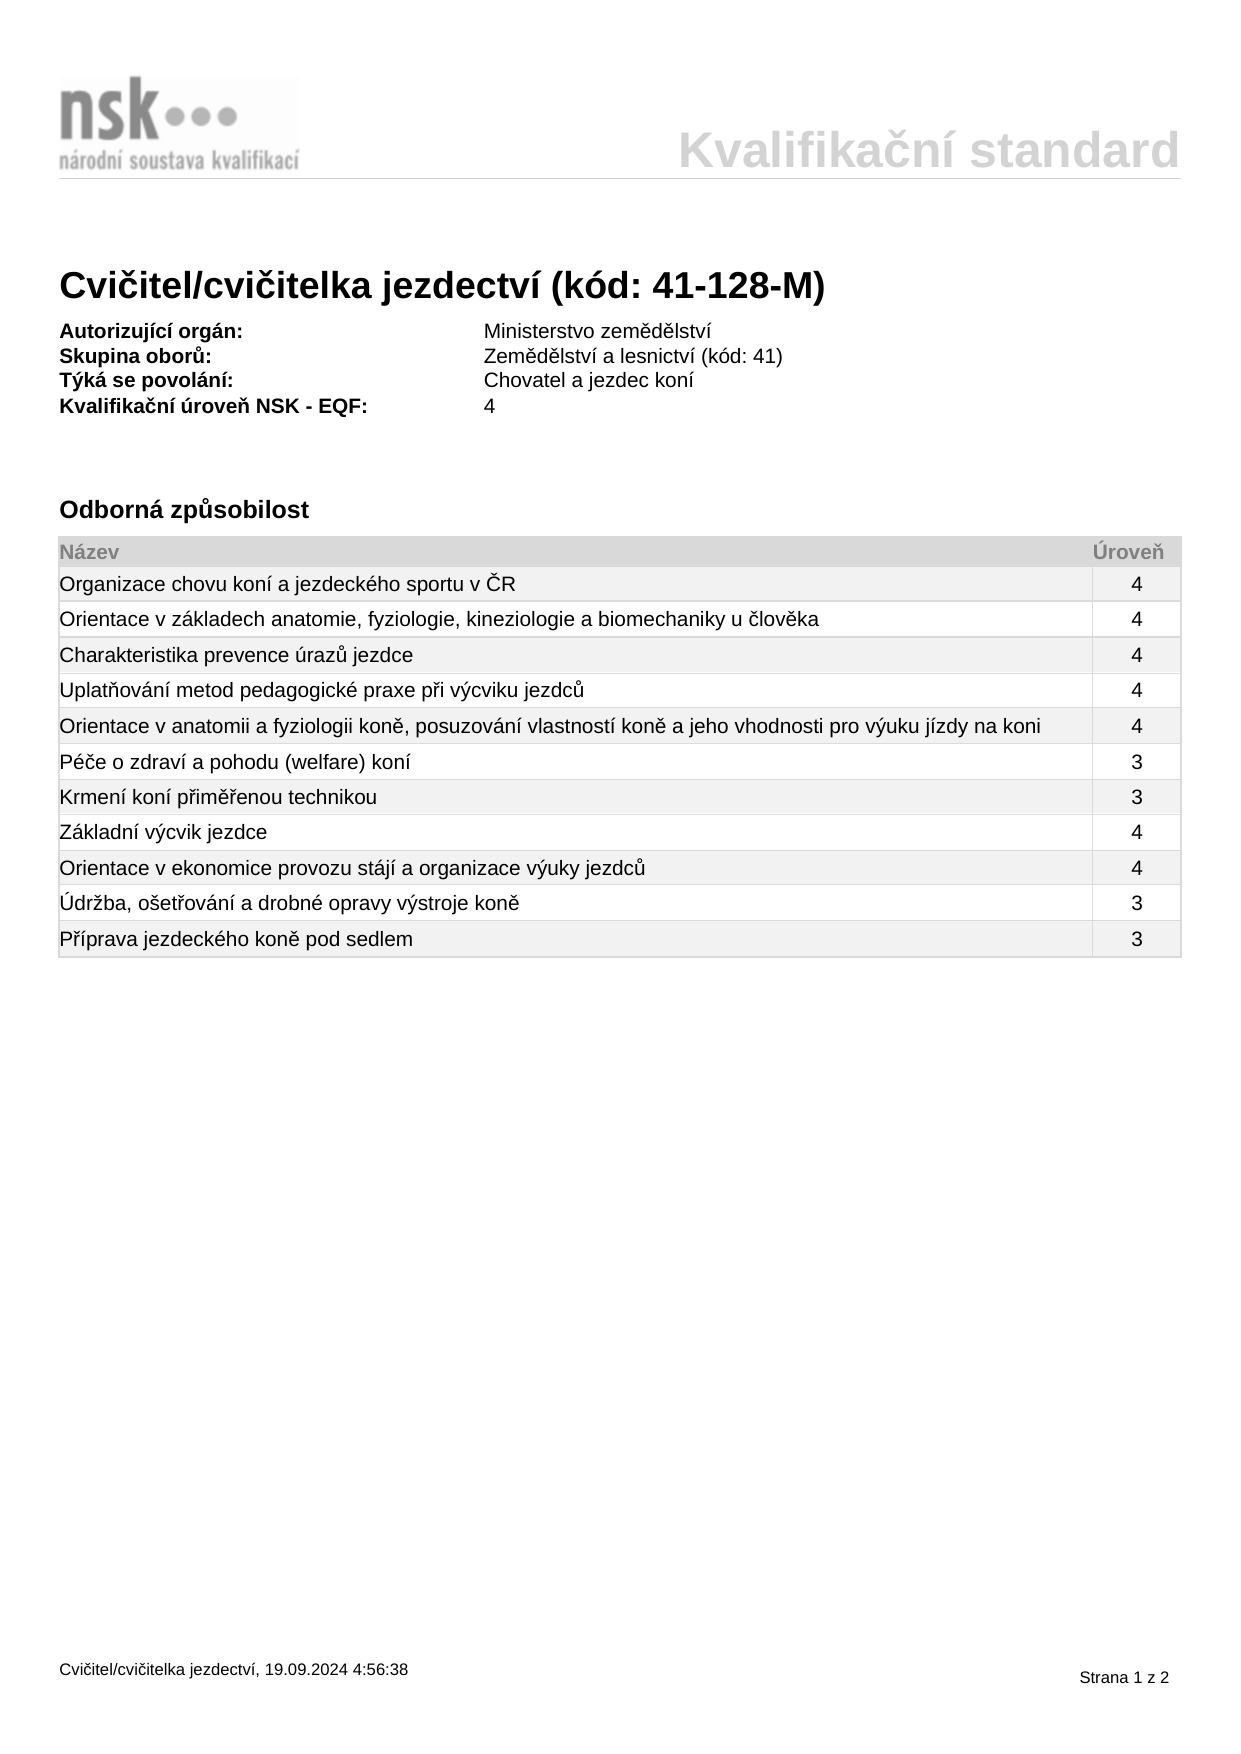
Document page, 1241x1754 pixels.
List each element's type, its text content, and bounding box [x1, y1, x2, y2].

table_cell [59, 524, 483, 536]
table_cell [484, 524, 620, 536]
table_cell Týká se povolání: [59, 368, 483, 392]
table_cell 4 [1093, 602, 1180, 636]
table_cell [1169, 418, 1181, 489]
table_cell 3 [1093, 780, 1180, 813]
table_cell [1093, 307, 1169, 319]
table_cell 3 [1093, 885, 1180, 920]
table_cell Uplatňování metod pedagogické praxe při výcviku jezdců [60, 674, 1092, 707]
table_cell Krmení koní přiměřenou technikou [60, 780, 1092, 813]
table_cell 3 [1093, 744, 1180, 779]
table_cell [626, 307, 862, 319]
table_cell [1093, 1256, 1169, 1458]
table_cell [620, 1256, 626, 1458]
table_cell Údržba, ošetřování a drobné opravy výstroje koně [60, 885, 1092, 920]
table_cell [1093, 958, 1169, 1256]
table_cell [862, 958, 1093, 1256]
table_cell [620, 418, 626, 489]
table_cell [626, 1459, 862, 1659]
table_cell [626, 958, 862, 1256]
table_cell 4 [1093, 851, 1180, 884]
table_header Kvalifikační standard [626, 59, 1181, 178]
table_cell [620, 524, 626, 536]
table_cell 4 [484, 394, 1181, 417]
table_cell [626, 418, 862, 489]
table_cell Orientace v anatomii a fyziologii koně, posuzování vlastností koně a jeho vhodnosti pro výuku jízdy na koni [60, 708, 1092, 743]
table_cell [626, 1256, 862, 1458]
table_cell Skupina oborů: [59, 344, 483, 368]
picture [58, 59, 621, 172]
table_cell [1093, 524, 1169, 536]
table_cell [59, 179, 1181, 196]
table_cell Zemědělství a lesnictví (kód: 41) [484, 344, 1181, 368]
table_cell [484, 172, 620, 178]
table_cell [484, 196, 620, 224]
table_cell Orientace v ekonomice provozu stájí a organizace výuky jezdců [60, 851, 1092, 884]
table_cell Cvičitel/cvičitelka jezdectví, 19.09.2024 4:56:38 [59, 1660, 862, 1696]
table_cell [1169, 958, 1181, 1256]
table_cell [862, 524, 1093, 536]
table_cell 3 [1093, 921, 1180, 956]
table_cell Orientace v základech anatomie, fyziologie, kineziologie a biomechaniky u člověka [60, 602, 1092, 636]
table_cell [1093, 418, 1169, 489]
table_cell [620, 958, 626, 1256]
table_cell [59, 1256, 483, 1458]
table_cell [59, 1459, 483, 1659]
table_cell Chovatel a jezdec koní [484, 368, 1181, 393]
table_cell Autorizující orgán: [59, 319, 483, 343]
table_cell [59, 172, 483, 178]
table_cell Název [60, 537, 1092, 566]
table_cell [484, 958, 620, 1256]
table_cell Ministerstvo zemědělství [484, 319, 1181, 344]
table_cell [1169, 1256, 1181, 1458]
table_cell [862, 418, 1093, 489]
table_cell Cvičitel/cvičitelka jezdectví (kód: 41-128-M) [59, 224, 1181, 307]
table_cell [620, 307, 626, 319]
table_cell 4 [1093, 708, 1180, 743]
table_cell [59, 958, 483, 1256]
table_cell 4 [1093, 815, 1180, 849]
table_cell Charakteristika prevence úrazů jezdce [60, 638, 1092, 672]
table_cell [862, 196, 1093, 224]
table_cell [862, 1459, 1093, 1659]
table_cell 4 [1093, 567, 1180, 600]
table_cell [620, 196, 626, 224]
table_cell [59, 418, 483, 489]
table_cell Základní výcvik jezdce [60, 815, 1092, 849]
table_cell [1169, 307, 1181, 319]
table_cell [620, 1459, 626, 1659]
table_cell [626, 524, 862, 536]
table_cell [484, 418, 620, 489]
table_cell [484, 1256, 620, 1458]
table_cell Odborná způsobilost [59, 489, 1181, 524]
table_cell 4 [1093, 638, 1180, 672]
table_cell [59, 196, 483, 224]
table_cell [484, 1459, 620, 1659]
table_cell Organizace chovu koní a jezdeckého sportu v ČR [60, 567, 1092, 600]
table_cell Úroveň [1093, 537, 1180, 566]
table_cell 4 [1093, 674, 1180, 707]
table_cell Kvalifikační úroveň NSK - EQF: [59, 394, 483, 417]
table_cell Strana 1 z 2 [862, 1660, 1169, 1696]
table_cell [1169, 1459, 1181, 1659]
table_cell [1169, 524, 1181, 536]
table_cell [59, 307, 483, 319]
table_cell [1169, 196, 1181, 224]
table_cell Péče o zdraví a pohodu (welfare) koní [60, 744, 1092, 779]
table_cell [1169, 1660, 1181, 1696]
table_cell [862, 307, 1093, 319]
table_cell [1093, 196, 1169, 224]
table_cell [1093, 1459, 1169, 1659]
table_header [621, 59, 626, 172]
table_cell [862, 1256, 1093, 1458]
table_cell [484, 307, 620, 319]
table_cell [626, 196, 862, 224]
table_cell Příprava jezdeckého koně pod sedlem [60, 921, 1092, 956]
